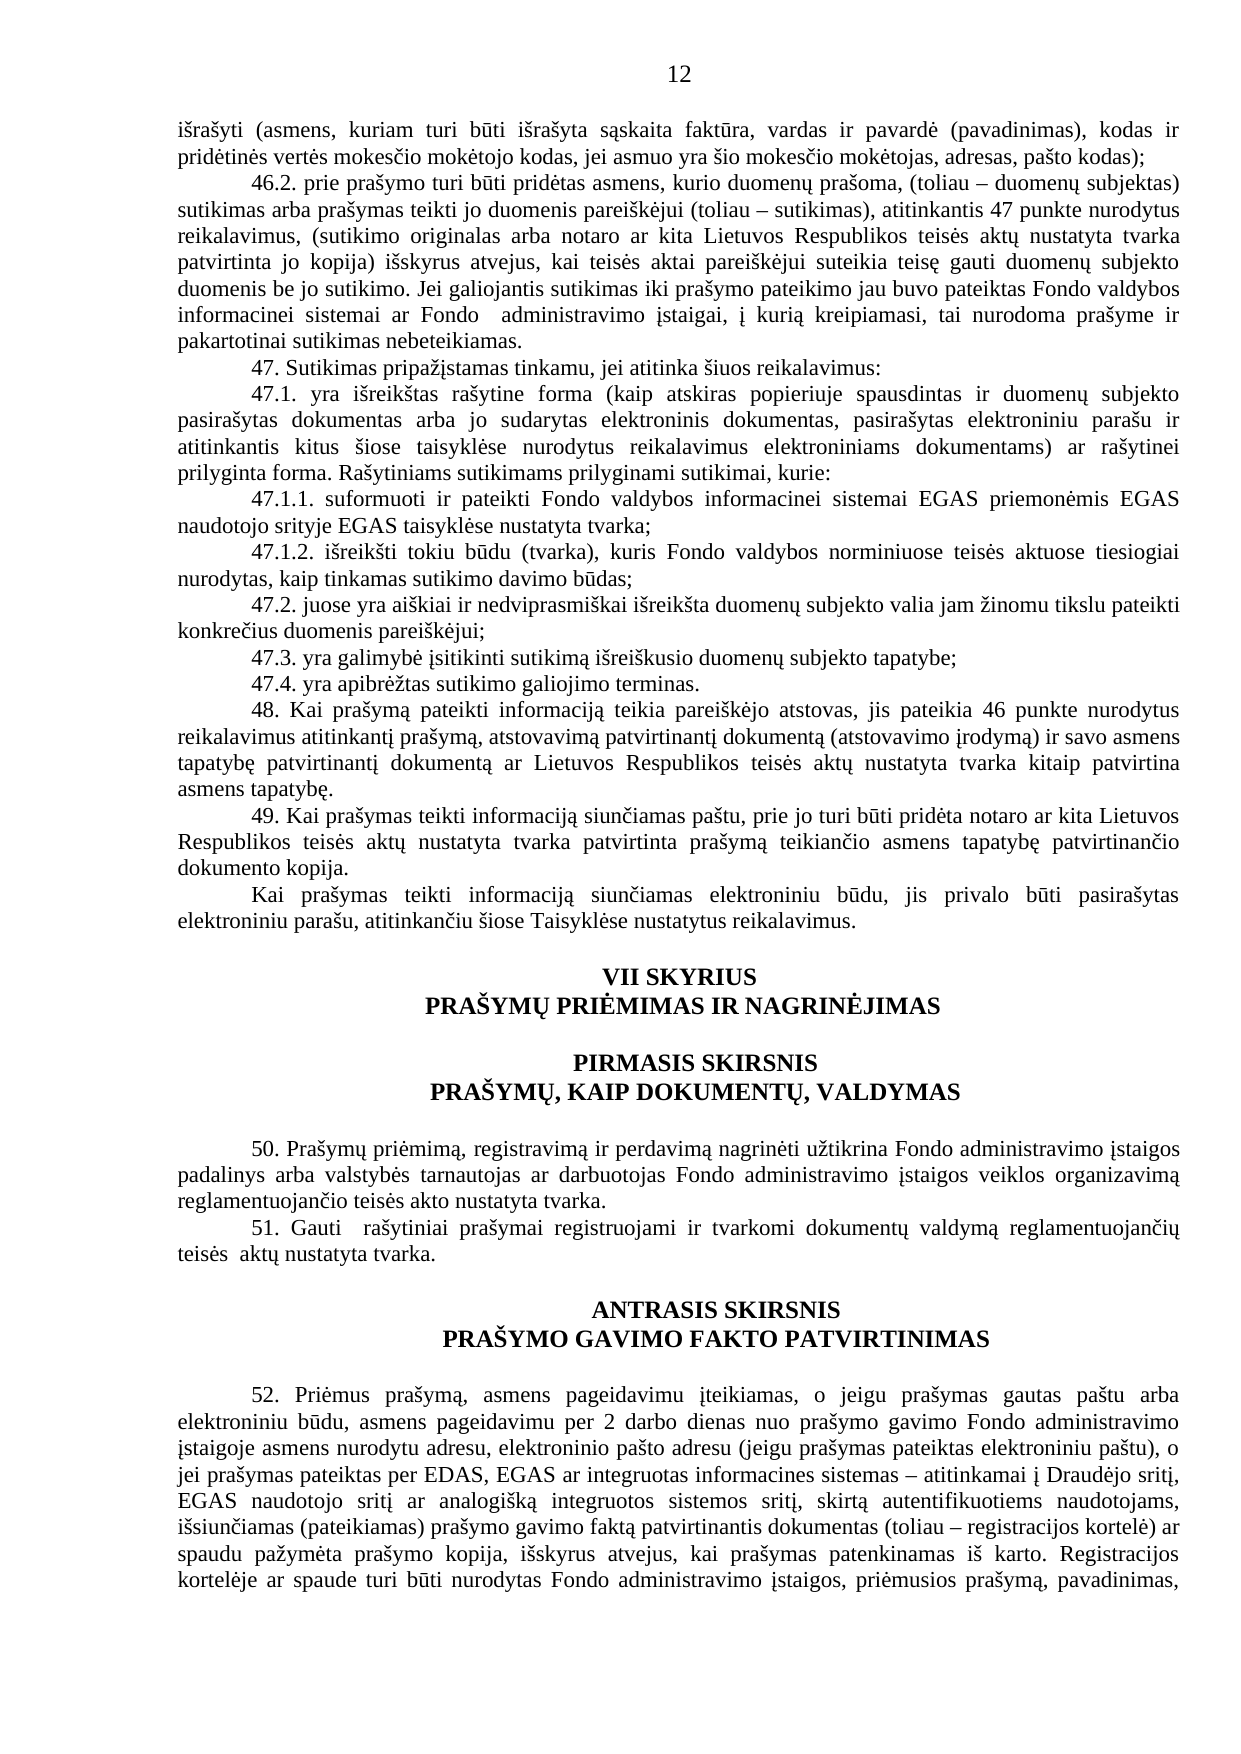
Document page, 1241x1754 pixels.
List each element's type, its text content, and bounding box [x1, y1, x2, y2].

text 50. Prašymų priėmimą, registravimą ir perdavimą nagrinėti užtikrina Fondo administravimo įstaigos padalinys arba valstybės tarnautojas ar darbuotojas Fondo administravimo įstaigos veiklos organizavimą reglamentuojančio teisės akto nustatyta tvarka. [177, 1135, 1181, 1214]
text 47.3. yra galimybė įsitikinti sutikimą išreiškusio duomenų subjekto tapatybe; [177, 644, 1181, 670]
text Kai prašymas teikti informaciją siunčiamas elektroniniu būdu, jis privalo būti pasirašytas elektroniniu parašu, atitinkančiu šiose Taisyklėse nustatytus reikalavimus. [177, 881, 1181, 933]
text antrasis skirsnis [177, 1295, 1181, 1324]
text 47.2. juose yra aiškiai ir nedviprasmiškai išreikšta duomenų subjekto valia jam žinomu tikslu pateikti konkrečius duomenis pareiškėjui; [177, 591, 1181, 644]
text 47.1.2. išreikšti tokiu būdu (tvarka), kuris Fondo valdybos norminiuose teisės aktuose tiesiogiai nurodytas, kaip tinkamas sutikimo davimo būdas; [177, 538, 1181, 591]
text 47. Sutikimas pripažįstamas tinkamu, jei atitinka šiuos reikalavimus: [177, 354, 1181, 380]
text 46.2. prie prašymo turi būti pridėtas asmens, kurio duomenų prašoma, (toliau – duomenų subjektas) sutikimas arba prašymas teikti jo duomenis pareiškėjui (toliau – sutikimas), atitinkantis 47 punkte nurodytus reikalavimus, (sutikimo originalas arba notaro ar kita Lietuvos Respublikos teisės aktų nustatyta tvarka patvirtinta jo kopija) išskyrus atvejus, kai teisės aktai pareiškėjui suteikia teisę gauti duomenų subjekto duomenis be jo sutikimo. Jei galiojantis sutikimas iki prašymo pateikimo jau buvo pateiktas Fondo valdybos informacinei sistemai ar Fondo administravimo įstaigai, į kurią kreipiamasi, tai nurodoma prašyme ir pakartotinai sutikimas nebeteikiamas. [177, 169, 1181, 354]
text 52. Priėmus prašymą, asmens pageidavimu įteikiamas, o jeigu prašymas gautas paštu arba elektroniniu būdu, asmens pageidavimu per 2 darbo dienas nuo prašymo gavimo Fondo administravimo įstaigoje asmens nurodytu adresu, elektroninio pašto adresu (jeigu prašymas pateiktas elektroniniu paštu), o jei prašymas pateiktas per EDAS, EGAS ar integruotas informacines sistemas – atitinkamai į Draudėjo sritį, EGAS naudotojo sritį ar analogišką integruotos sistemos sritį, skirtą autentifikuotiems naudotojams, išsiunčiamas (pateikiamas) prašymo gavimo faktą patvirtinantis dokumentas (toliau – registracijos kortelė) ar spaudu pažymėta prašymo kopija, išskyrus atvejus, kai prašymas patenkinamas iš karto. Registracijos kortelėje ar spaude turi būti nurodytas Fondo administravimo įstaigos, priėmusios prašymą, pavadinimas, [177, 1382, 1181, 1592]
text 51. Gauti rašytiniai prašymai registruojami ir tvarkomi dokumentų valdymą reglamentuojančių teisės aktų nustatyta tvarka. [177, 1214, 1181, 1267]
text 47.4. yra apibrėžtas sutikimo galiojimo terminas. [177, 670, 1181, 696]
text išrašyti (asmens, kuriam turi būti išrašyta sąskaita faktūra, vardas ir pavardė (pavadinimas), kodas ir pridėtinės vertės mokesčio mokėtojo kodas, jei asmuo yra šio mokesčio mokėtojas, adresas, pašto kodas); [177, 117, 1181, 169]
text PRAŠYMŲ PRIĖMIMAS IR NAGRINĖJIMAS [177, 991, 1181, 1020]
text 47.1. yra išreikštas rašytine forma (kaip atskiras popieriuje spausdintas ir duomenų subjekto pasirašytas dokumentas arba jo sudarytas elektroninis dokumentas, pasirašytas elektroniniu parašu ir atitinkantis kitus šiose taisyklėse nurodytus reikalavimus elektroniniams dokumentams) ar rašytinei prilyginta forma. Rašytiniams sutikimams prilyginami sutikimai, kurie: [177, 380, 1181, 486]
text 49. Kai prašymas teikti informaciją siunčiamas paštu, prie jo turi būti pridėta notaro ar kita Lietuvos Respublikos teisės aktų nustatyta tvarka patvirtinta prašymą teikiančio asmens tapatybę patvirtinančio dokumento kopija. [177, 802, 1181, 881]
text VII skyrius [177, 962, 1181, 991]
text Prašymų, kaip dokumentų, valdymas [177, 1077, 1181, 1106]
text 48. Kai prašymą pateikti informaciją teikia pareiškėjo atstovas, jis pateikia 46 punkte nurodytus reikalavimus atitinkantį prašymą, atstovavimą patvirtinantį dokumentą (atstovavimo įrodymą) ir savo asmens tapatybę patvirtinantį dokumentą ar Lietuvos Respublikos teisės aktų nustatyta tvarka kitaip patvirtina asmens tapatybę. [177, 696, 1181, 802]
text Pirmasis skirsnis [177, 1048, 1181, 1077]
text 47.1.1. suformuoti ir pateikti Fondo valdybos informacinei sistemai EGAS priemonėmis EGAS naudotojo srityje EGAS taisyklėse nustatyta tvarka; [177, 486, 1181, 538]
text Prašymo gavimo fakto patvirtinimas [177, 1324, 1181, 1353]
